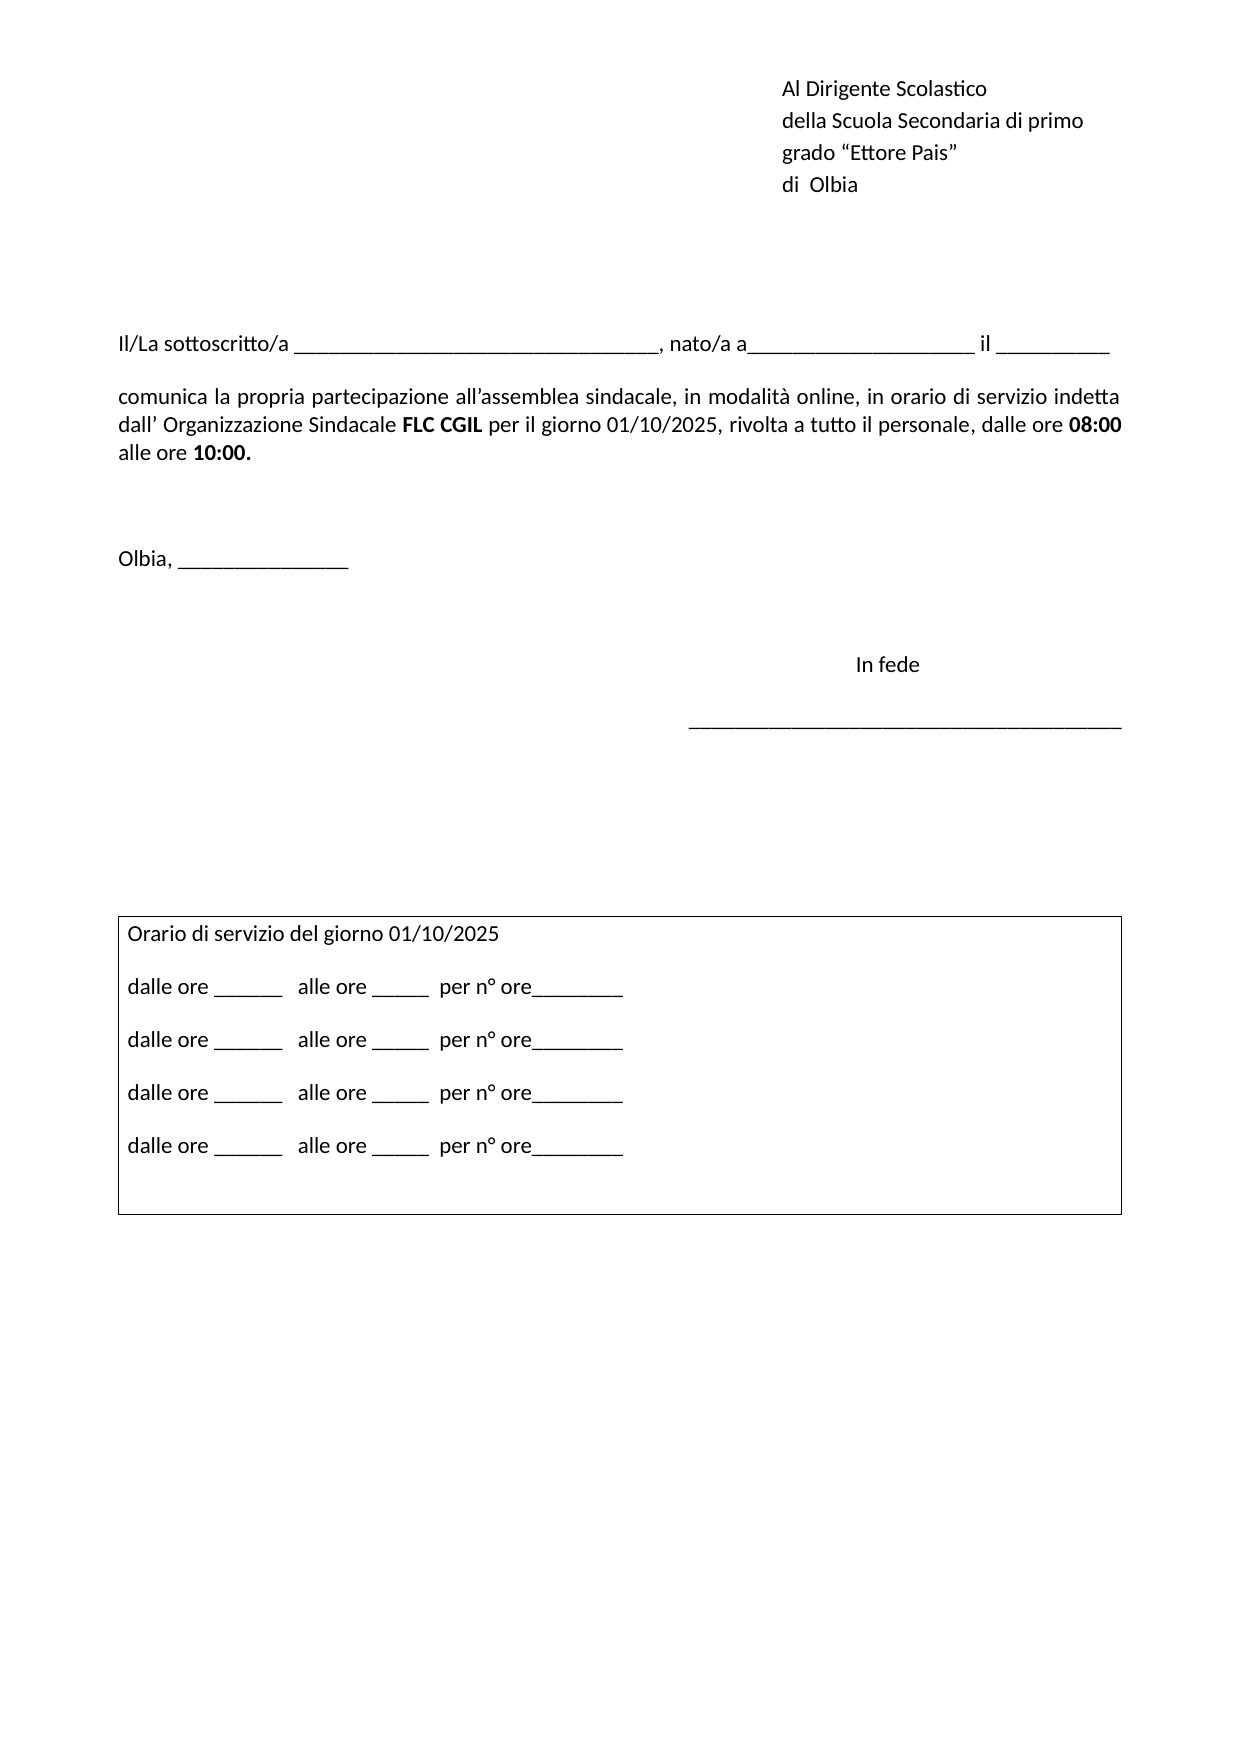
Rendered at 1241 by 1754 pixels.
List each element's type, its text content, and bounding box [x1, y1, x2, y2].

text dalle ore ______ alle ore _____ per n° ore________ [119, 1075, 1121, 1106]
text Olbia, _______________ [118, 544, 1122, 573]
text dalle ore ______ alle ore _____ per n° ore________ [119, 969, 1121, 1000]
text dalle ore ______ alle ore _____ per n° ore________ [119, 1128, 1121, 1159]
text Orario di servizio del giorno 01/10/2025 [119, 917, 1121, 947]
text Al Dirigente Scolastico della Scuola Secondaria di primo grado “Ettore Pais” di Olbia [782, 74, 1122, 198]
text In fede [782, 651, 1122, 679]
text Il/La sottoscritto/a ________________________________, nato/a a____________________ il __________ [118, 329, 1122, 357]
text dalle ore ______ alle ore _____ per n° ore________ [119, 1022, 1121, 1053]
text comunica la propria partecipazione all’assemblea sindacale, in modalità online, in orario di servizio indetta dall’ Organizzazione Sindacale FLC CGIL per il giorno 01/10/2025, rivolta a tutto il personale, dalle ore 08:00 alle ore 10:00. [118, 382, 1122, 467]
text ______________________________________ [118, 704, 1122, 732]
